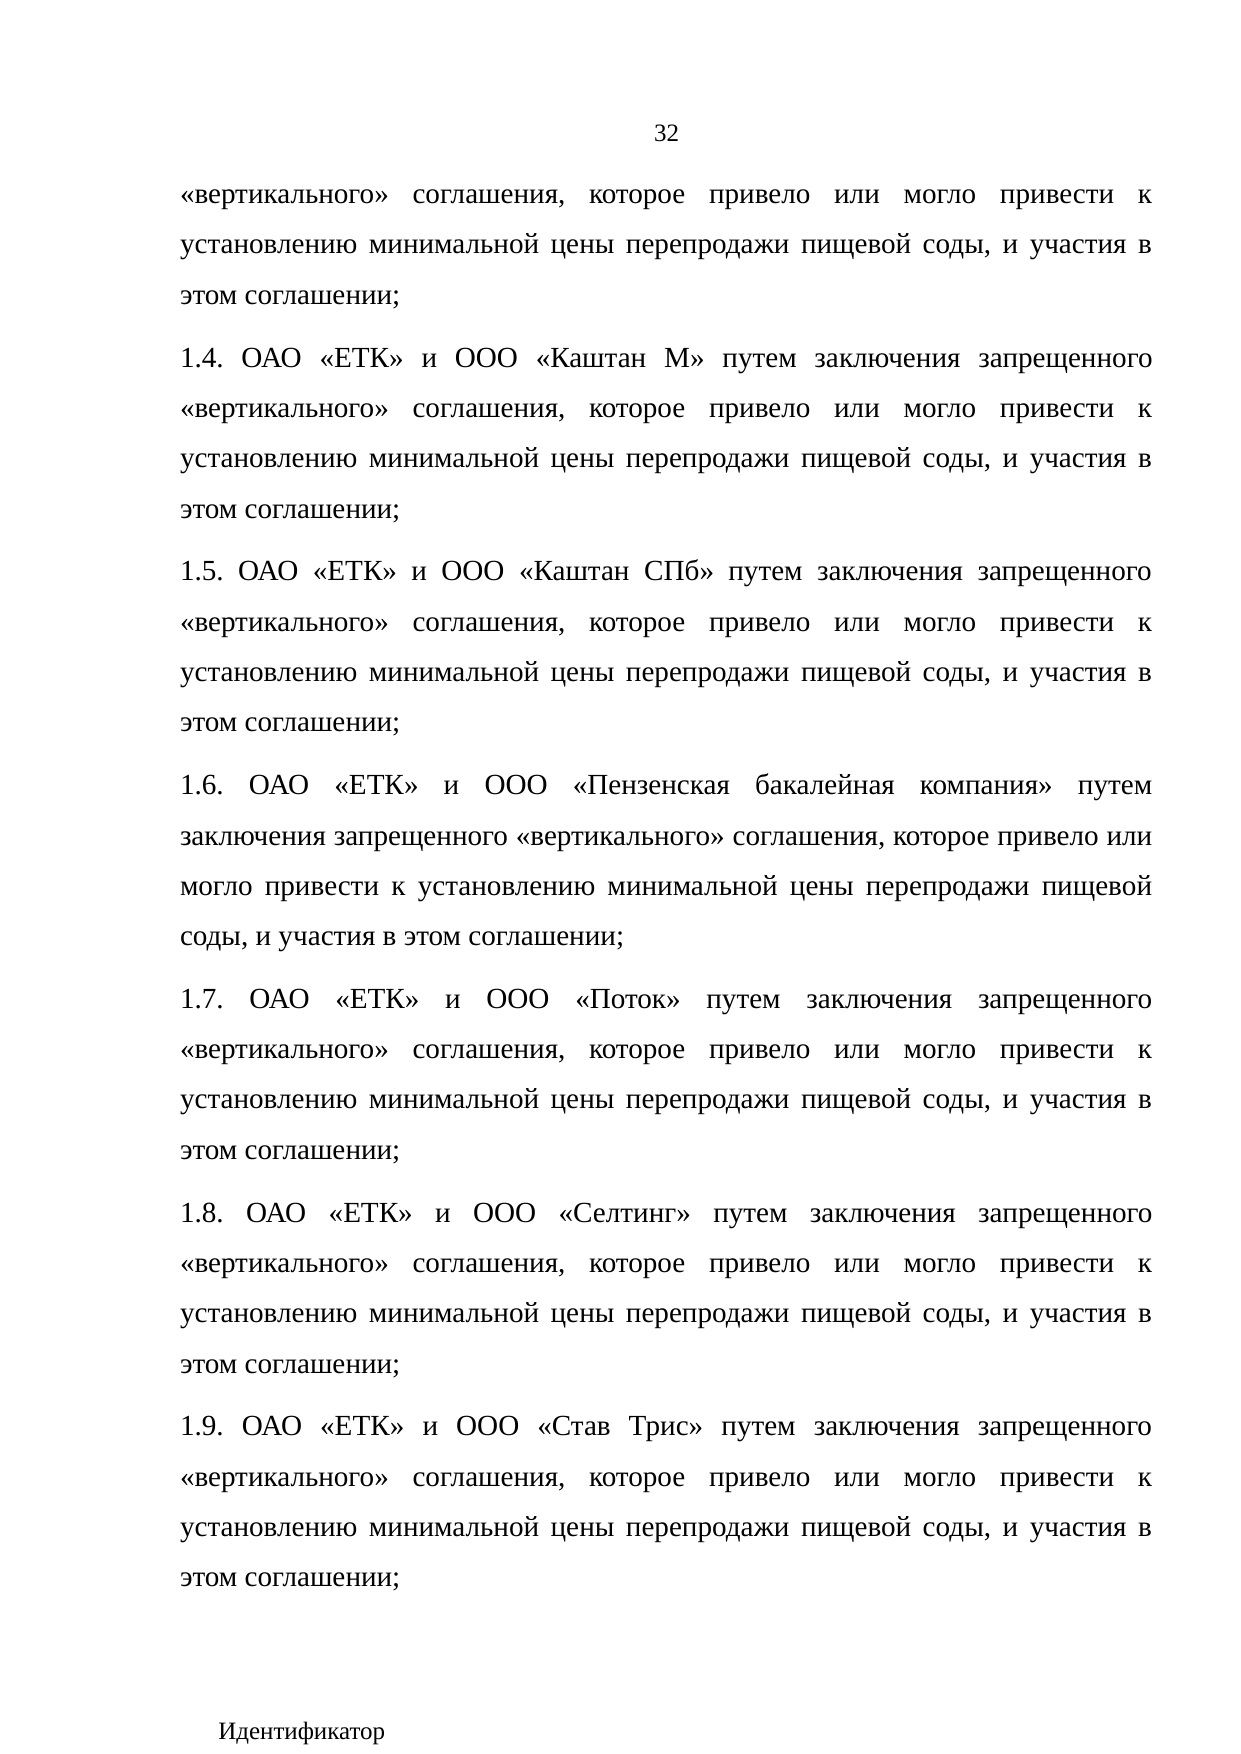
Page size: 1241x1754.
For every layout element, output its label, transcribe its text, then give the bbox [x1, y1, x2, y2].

text 1.9. ОАО «ЕТК» и ООО «Став Трис» путем заключения запрещенного «вертикального» соглашения, которое привело или могло привести к установлению минимальной цены перепродажи пищевой соды, и участия в этом соглашении; [180, 1408, 1153, 1593]
text 1.5. ОАО «ЕТК» и ООО «Каштан СПб» путем заключения запрещенного «вертикального» соглашения, которое привело или могло привести к установлению минимальной цены перепродажи пищевой соды, и участия в этом соглашении; [180, 553, 1153, 738]
text 1.7. ОАО «ЕТК» и ООО «Поток» путем заключения запрещенного «вертикального» соглашения, которое привело или могло привести к установлению минимальной цены перепродажи пищевой соды, и участия в этом соглашении; [180, 981, 1153, 1166]
text 1.4. ОАО «ЕТК» и ООО «Каштан М» путем заключения запрещенного «вертикального» соглашения, которое привело или могло привести к установлению минимальной цены перепродажи пищевой соды, и участия в этом соглашении; [180, 340, 1153, 524]
text 1.8. ОАО «ЕТК» и ООО «Селтинг» путем заключения запрещенного «вертикального» соглашения, которое привело или могло привести к установлению минимальной цены перепродажи пищевой соды, и участия в этом соглашении; [180, 1195, 1153, 1379]
text 1.6. ОАО «ЕТК» и ООО «Пензенская бакалейная компания» путем заключения запрещенного «вертикального» соглашения, которое привело или могло привести к установлению минимальной цены перепродажи пищевой соды, и участия в этом соглашении; [180, 767, 1153, 952]
text «вертикального» соглашения, которое привело или могло привести к установлению минимальной цены перепродажи пищевой соды, и участия в этом соглашении; [180, 176, 1153, 311]
